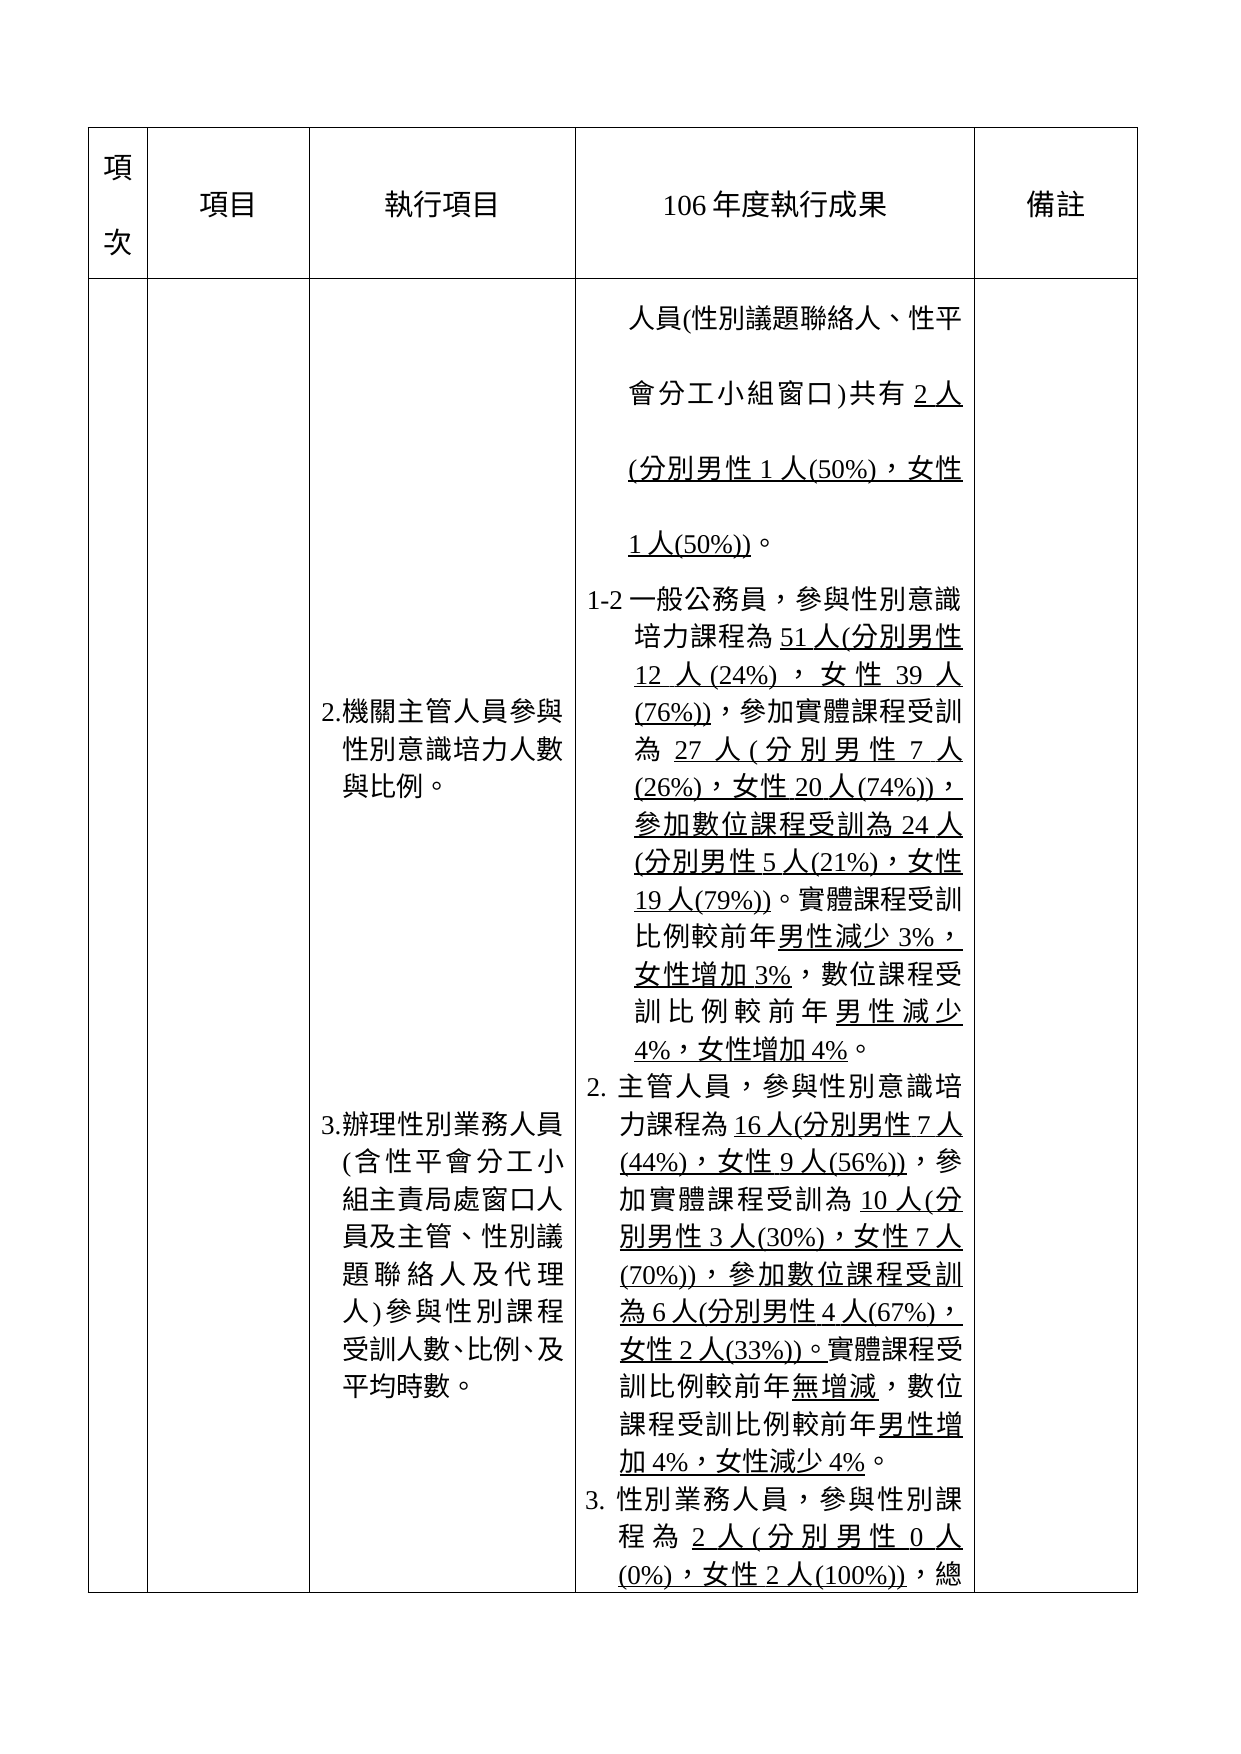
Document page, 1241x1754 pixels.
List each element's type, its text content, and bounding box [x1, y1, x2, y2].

table_header 項目 [148, 128, 309, 278]
table_header 項次 [89, 128, 147, 278]
table_cell [975, 279, 1137, 1592]
table_cell [89, 279, 147, 1592]
table_cell [148, 279, 309, 1592]
table_cell 人員(性別議題聯絡人、性平會分工小組窗口)共有2人(分別男性1人(50%)，女性1人(50%))。 1-2一般公務員，參與性別意識培力課程為51人(分別男性12人(24%)，女性39人(76%))，參加實體課程受訓為27人(分別男性7人(26%)，女性20人(74%))，參加數位課程受訓為24人(分別男性5人(21%)，女性19人(79%))。實體課程受訓比例較前年男性減少3%，女性增加3%，數位課程受訓比例較前年男性減少4%，女性增加4%。 2. 主管人員，參與性別意識培力課程為16人(分別男性7人(44%)，女性9人(56%))，參加實體課程受訓為10人(分別男性3人(30%)，女性7人(70%))，參加數位課程受訓為6人(分別男性4人(67%)，女性2人(33%))。實體課程受訓比例較前年無增減，數位課程受訓比例較前年男性增加4%，女性減少4%。 3. 性別業務人員，參與性別課程為2人(分別男性0人(0%)，女性2人(100%))，總 [576, 279, 974, 1592]
table_header 備註 [975, 128, 1137, 278]
table_header 106年度執行成果 [576, 128, 974, 278]
table_header 執行項目 [310, 128, 575, 278]
table_cell 機關一般公務員(指編制內員工及約聘僱人員)參與性別意識培力人數與比例。 機關主管人員參與性別意識培力人數與比例。 辦理性別業務人員(含性平會分工小組主責局處窗口人員及主管、性別議題聯絡人及代理人)參與性別課程受訓人數、比例、及平均時數。 [310, 279, 575, 1592]
